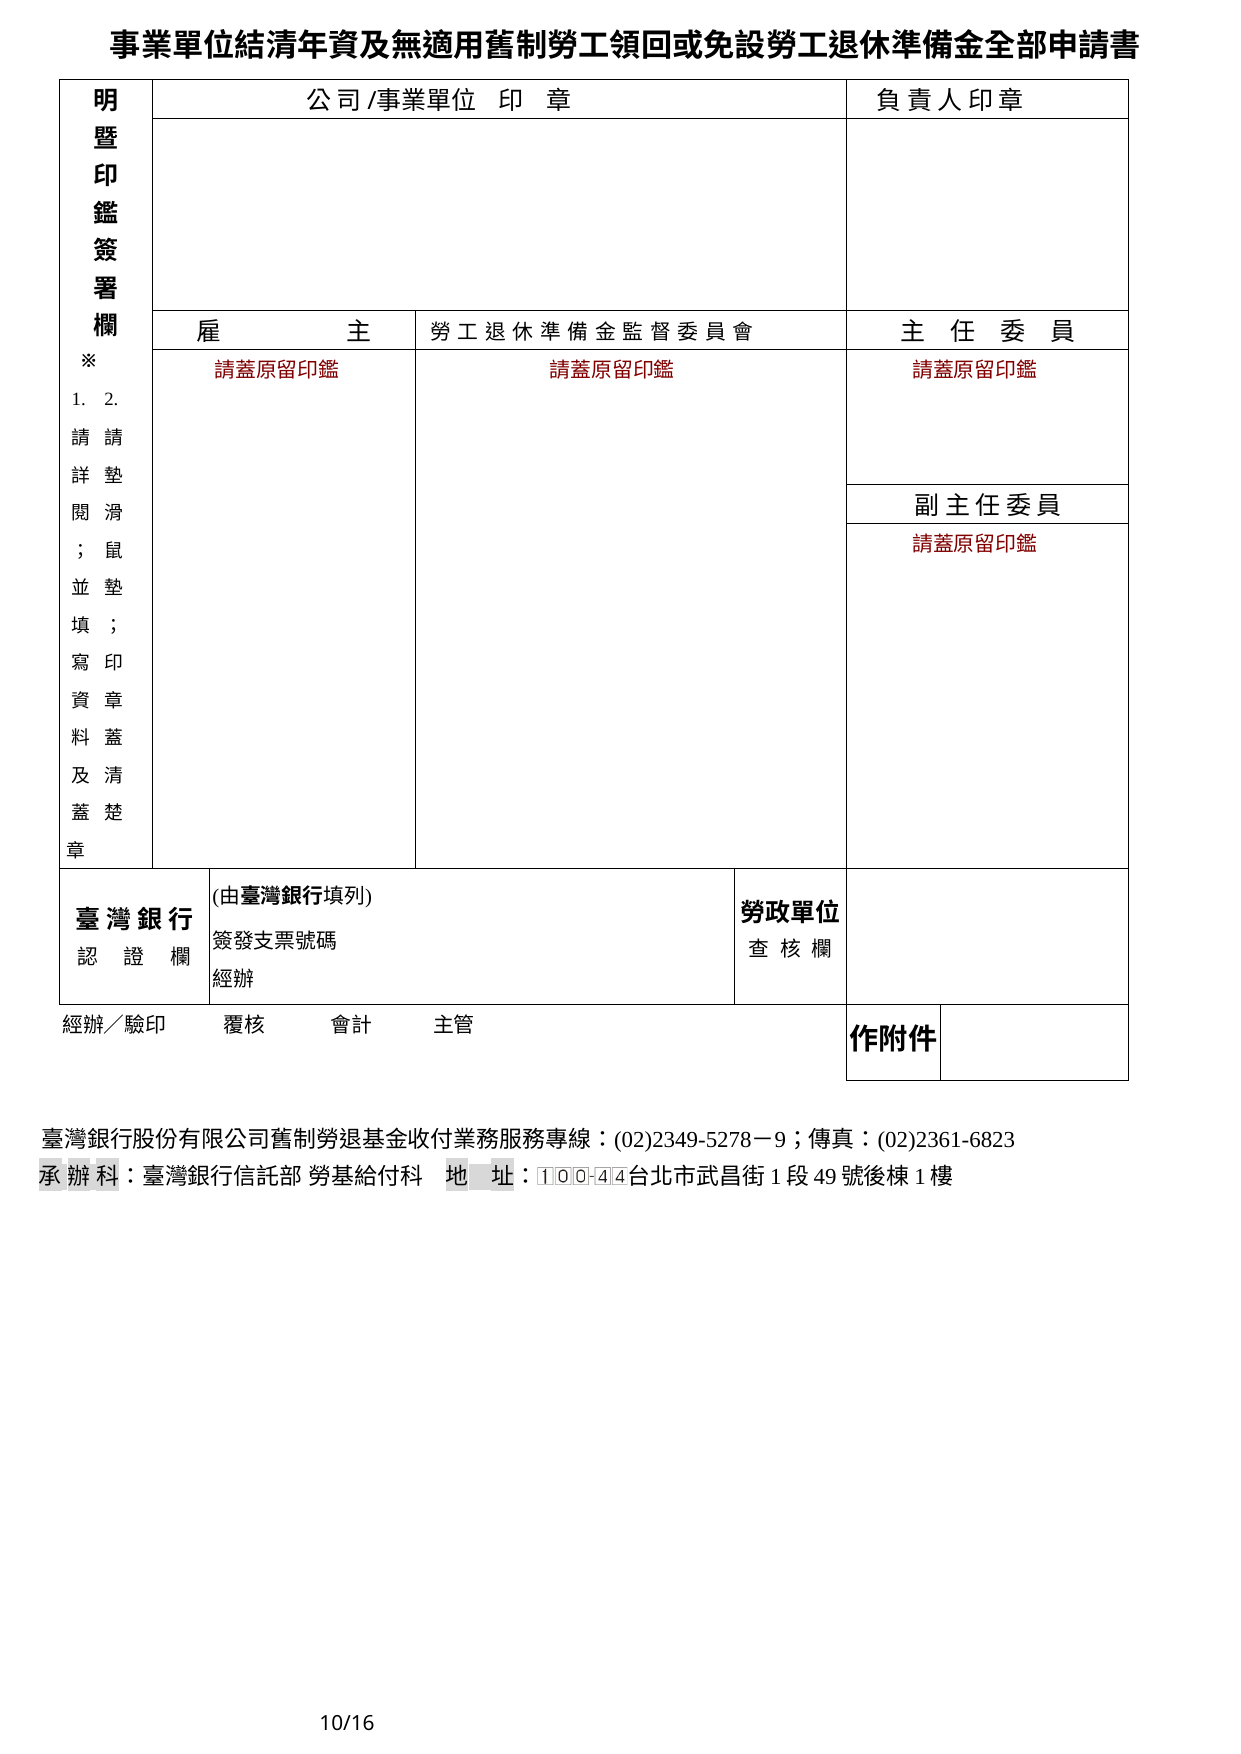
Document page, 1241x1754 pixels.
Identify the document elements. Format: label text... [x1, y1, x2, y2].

text 承 辦 科：臺灣銀行信託部 勞基給付科 地 址：台北市武昌街1段49號後棟1樓 [22, 1156, 1181, 1194]
table_cell 公 司 /事業單位 印 章 [153, 80, 846, 118]
table_cell 主 任 委 員 [847, 311, 1128, 349]
table_cell 作附件 [847, 1005, 940, 1080]
table_cell [153, 119, 846, 310]
table_cell 請蓋原留印鑑 [416, 350, 846, 868]
text 臺灣銀行股份有限公司舊制勞退基金收付業務服務專線：(02)2349-5278－9；傳真：(02)2361-6823 [22, 1119, 1181, 1156]
table_cell 臺 灣 銀 行 認 證 欄 [60, 869, 209, 1004]
table_cell 請蓋原留印鑑 [847, 524, 1128, 868]
table_cell 請蓋原留印鑑 [153, 350, 415, 868]
table_cell 副 主 任 委 員 [847, 485, 1128, 523]
table_cell 勞政單位 查 核 欄 [735, 869, 846, 1004]
table_cell 明 暨 印 鑑 簽 署 欄 ※ 1. 2. 請 請 詳 墊 閱 滑 ； 鼠 並 墊 填 ； 寫 印 資 章 料 蓋 及 清 蓋 楚 章 [60, 80, 152, 868]
table_cell [941, 1005, 1128, 1080]
table_cell 經辦∕驗印 覆核 會計 主管 [59, 1005, 846, 1080]
table_cell 請蓋原留印鑑 [847, 350, 1128, 484]
table_cell 勞 工 退 休 準 備 金 監 督 委 員 會 [416, 311, 846, 349]
table_cell 負 責 人 印 章 [847, 80, 1128, 118]
picture [537, 1167, 628, 1185]
table_cell [847, 869, 1128, 1004]
table_cell (由臺灣銀行填列) 簽發支票號碼 經辦 [210, 869, 734, 1004]
table_cell [847, 119, 1128, 310]
table_cell 雇 主 [153, 311, 415, 349]
